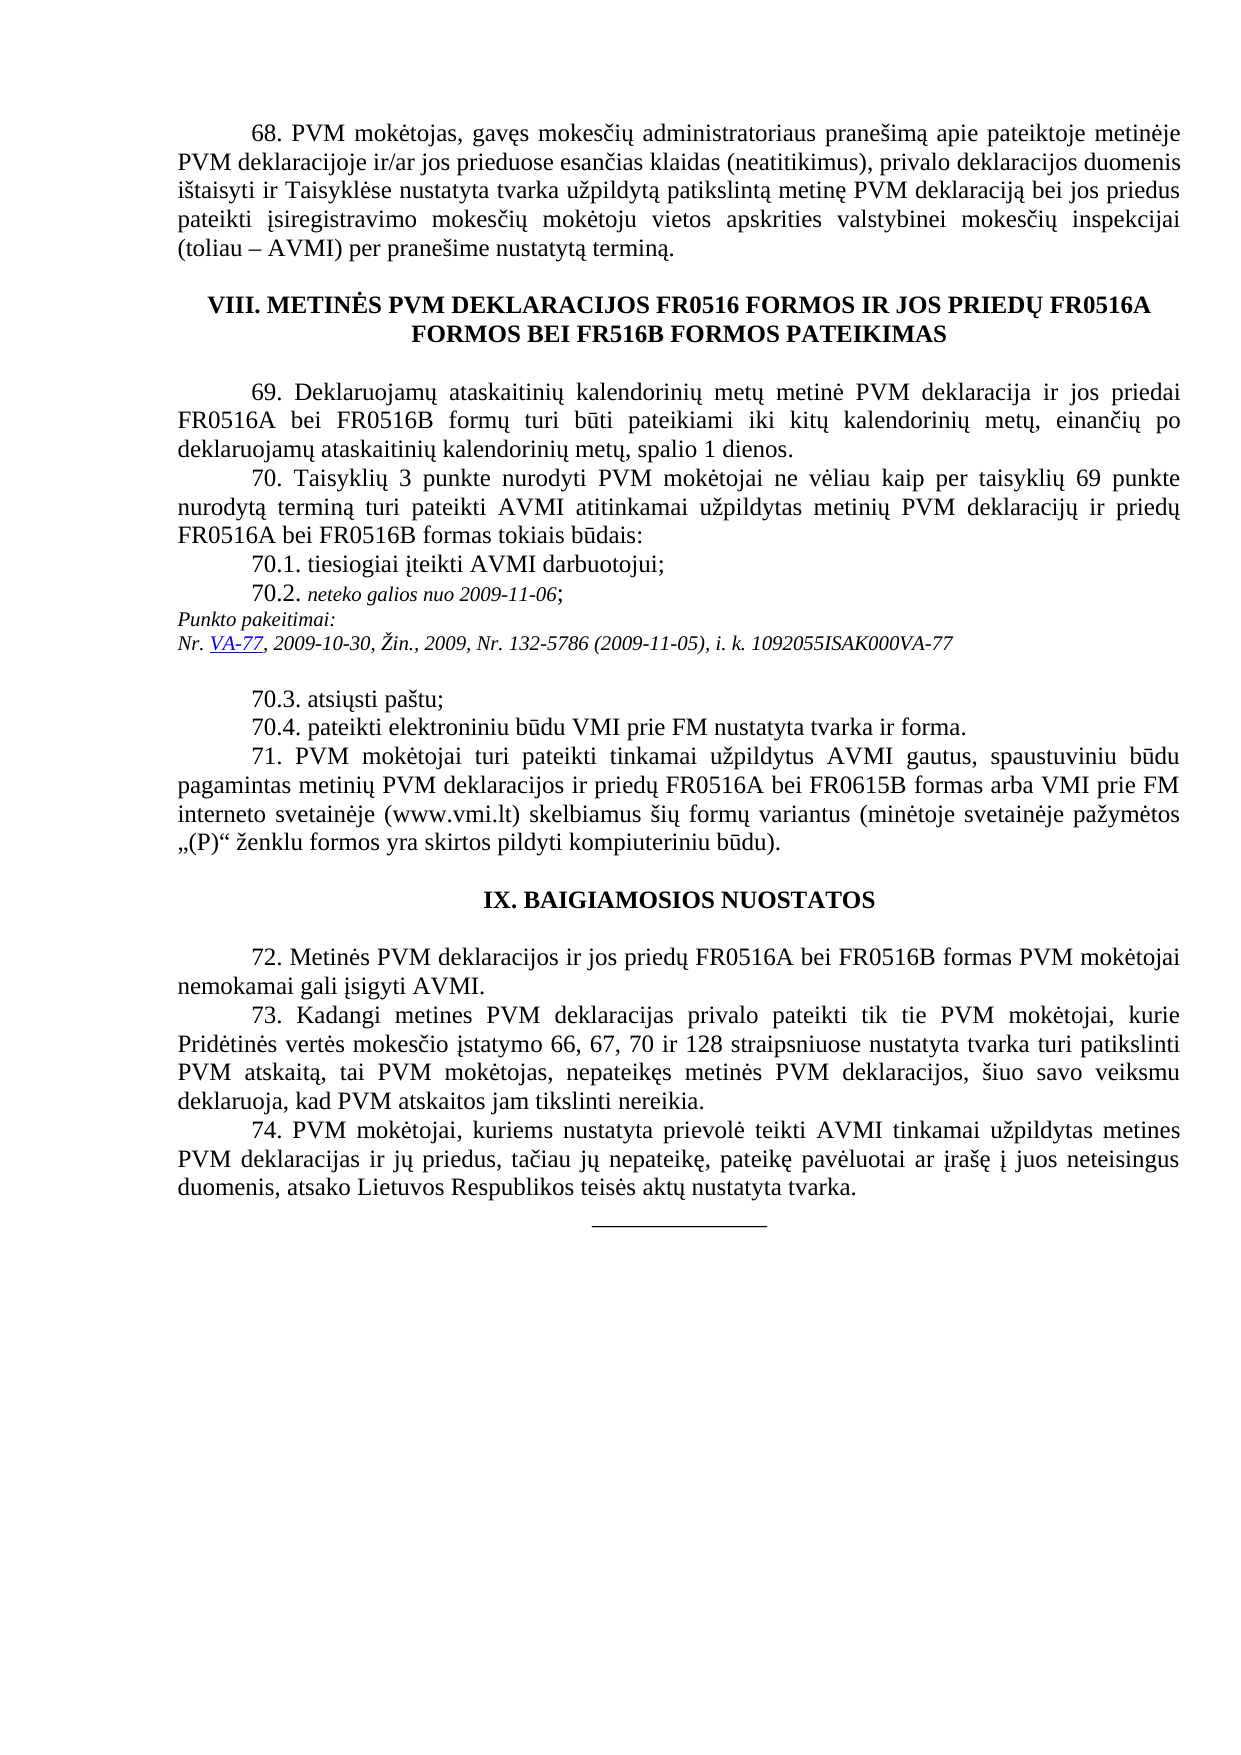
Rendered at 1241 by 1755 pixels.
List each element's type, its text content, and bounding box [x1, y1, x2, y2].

text Punkto pakeitimai: [177, 607, 1181, 631]
text Nr. VA-77, 2009-10-30, Žin., 2009, Nr. 132-5786 (2009-11-05), i. k. 1092055ISAK000VA-77 [177, 631, 1181, 655]
text 70.1. tiesiogiai įteikti AVMI darbuotojui; [177, 549, 1181, 578]
text ______________ [177, 1201, 1181, 1230]
text 74. PVM mokėtojai, kuriems nustatyta prievolė teikti AVMI tinkamai užpildytas metines PVM deklaracijas ir jų priedus, tačiau jų nepateikę, pateikę pavėluotai ar įrašę į juos neteisingus duomenis, atsako Lietuvos Respublikos teisės aktų nustatyta tvarka. [177, 1115, 1181, 1201]
text 71. PVM mokėtojai turi pateikti tinkamai užpildytus AVMI gautus, spaustuviniu būdu pagamintas metinių PVM deklaracijos ir priedų FR0516A bei FR0615B formas arba VMI prie FM interneto svetainėje (www.vmi.lt) skelbiamus šių formų variantus (minėtoje svetainėje pažymėtos „(P)“ ženklu formos yra skirtos pildyti kompiuteriniu būdu). [177, 741, 1181, 856]
text 70. Taisyklių 3 punkte nurodyti PVM mokėtojai ne vėliau kaip per taisyklių 69 punkte nurodytą terminą turi pateikti AVMI atitinkamai užpildytas metinių PVM deklaracijų ir priedų FR0516A bei FR0516B formas tokiais būdais: [177, 463, 1181, 549]
text 70.2. neteko galios nuo 2009-11-06; [177, 578, 1181, 607]
text 73. Kadangi metines PVM deklaracijas privalo pateikti tik tie PVM mokėtojai, kurie Pridėtinės vertės mokesčio įstatymo 66, 67, 70 ir 128 straipsniuose nustatyta tvarka turi patikslinti PVM atskaitą, tai PVM mokėtojas, nepateikęs metinės PVM deklaracijos, šiuo savo veiksmu deklaruoja, kad PVM atskaitos jam tikslinti nereikia. [177, 1000, 1181, 1115]
text 70.3. atsiųsti paštu; [177, 684, 1181, 712]
text VIII. METINĖS PVM DEKLARACIJOS FR0516 FORMOS IR JOS PRIEDŲ FR0516A FORMOS BEI FR516B FORMOS PATEIKIMAS [177, 291, 1181, 348]
text 70.4. pateikti elektroniniu būdu VMI prie FM nustatyta tvarka ir forma. [177, 712, 1181, 741]
text 68. PVM mokėtojas, gavęs mokesčių administratoriaus pranešimą apie pateiktoje metinėje PVM deklaracijoje ir/ar jos prieduose esančias klaidas (neatitikimus), privalo deklaracijos duomenis ištaisyti ir Taisyklėse nustatyta tvarka užpildytą patikslintą metinę PVM deklaraciją bei jos priedus pateikti įsiregistravimo mokesčių mokėtoju vietos apskrities valstybinei mokesčių inspekcijai (toliau – AVMI) per pranešime nustatytą terminą. [177, 118, 1181, 262]
text IX. BAIGIAMOSIOS NUOSTATOS [177, 885, 1181, 914]
text 69. Deklaruojamų ataskaitinių kalendorinių metų metinė PVM deklaracija ir jos priedai FR0516A bei FR0516B formų turi būti pateikiami iki kitų kalendorinių metų, einančių po deklaruojamų ataskaitinių kalendorinių metų, spalio 1 dienos. [177, 377, 1181, 463]
text 72. Metinės PVM deklaracijos ir jos priedų FR0516A bei FR0516B formas PVM mokėtojai nemokamai gali įsigyti AVMI. [177, 942, 1181, 1000]
